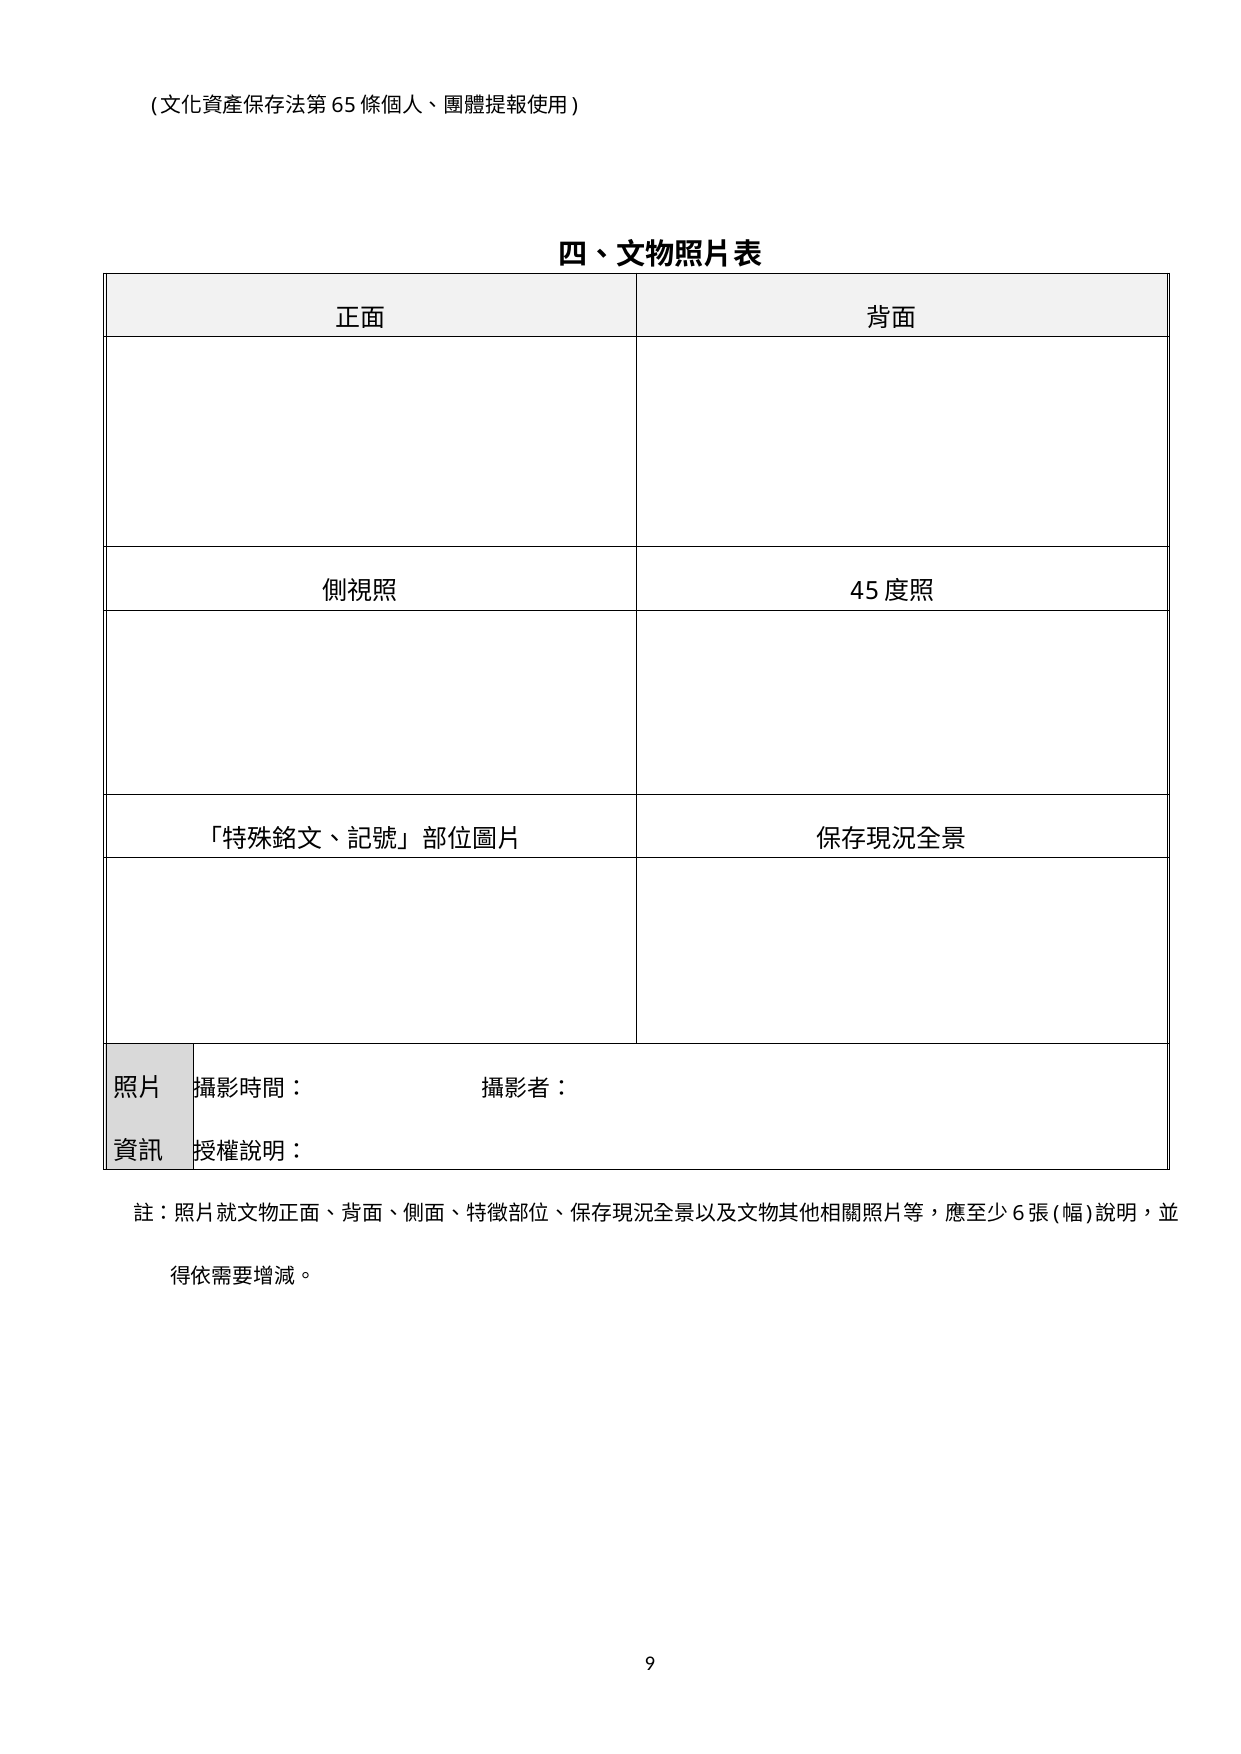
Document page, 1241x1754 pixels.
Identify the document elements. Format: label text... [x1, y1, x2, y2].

table_cell 攝影時間： 攝影者： 授權說明： [194, 1044, 1167, 1169]
table_cell 「特殊銘文、記號」部位圖片 [107, 795, 636, 857]
table_cell [107, 611, 636, 793]
table_header 正面 [107, 274, 636, 336]
table_cell 45度照 [637, 547, 1167, 609]
table_cell [107, 858, 636, 1043]
table_header 背面 [637, 274, 1167, 336]
table_cell [637, 337, 1167, 546]
table_cell 保存現況全景 [637, 795, 1167, 857]
text 註：照片就文物正面、背面、側面、特徵部位、保存現況全景以及文物其他相關照片等，應至少6張(幅)說明，並得依需要增減。 [133, 1170, 1187, 1295]
table_cell [637, 611, 1167, 793]
text 四、文物照片表 [148, 210, 1172, 272]
table_cell 側視照 [107, 547, 636, 609]
table_cell [107, 337, 636, 546]
table_cell 照片資訊 [107, 1044, 193, 1169]
table_cell [637, 858, 1167, 1043]
